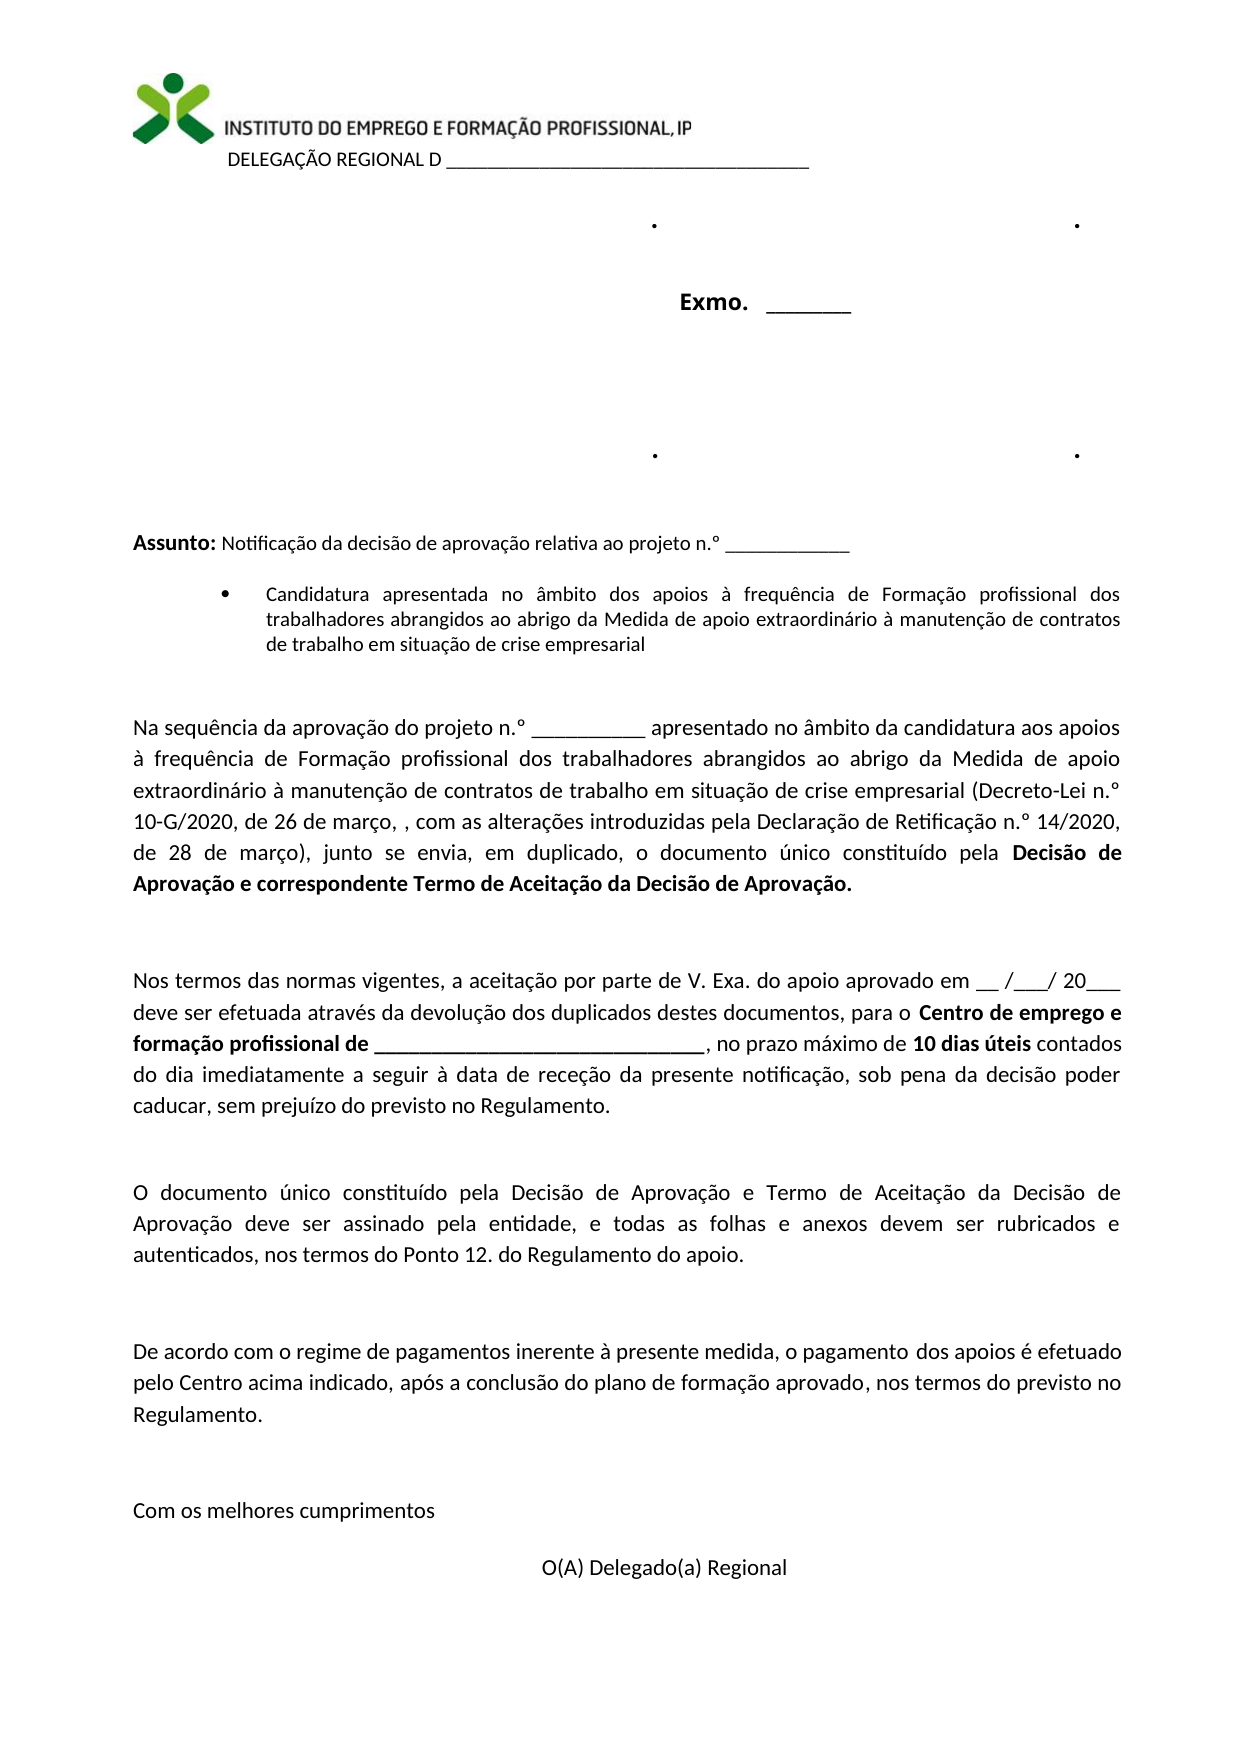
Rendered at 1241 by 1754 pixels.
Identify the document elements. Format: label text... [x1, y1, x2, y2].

text O documento único constituído pela Decisão de Aprovação e Termo de Aceitação da Decisão de Aprovação deve ser assinado pela entidade, e todas as folhas e anexos devem ser rubricados e autenticados, nos termos do Ponto 12. do Regulamento do apoio. [133, 1175, 1122, 1268]
text Na sequência da aprovação do projeto n.º __________ apresentado no âmbito da candidatura aos apoios à frequência de Formação profissional dos trabalhadores abrangidos ao abrigo da Medida de apoio extraordinário à manutenção de contratos de trabalho em situação de crise empresarial (Decreto-Lei n.º 10-G/2020, de 26 de março, , com as alterações introduzidas pela Declaração de Retificação n.º 14/2020, de 28 de março), junto se envia, em duplicado, o documento único constituído pela Decisão de Aprovação e correspondente Termo de Aceitação da Decisão de Aprovação. [133, 710, 1122, 898]
text . . [133, 200, 1081, 236]
text Assunto: Notificação da decisão de aprovação relativa ao projeto n.º ____________ [133, 524, 1122, 556]
text Nos termos das normas vigentes, a aceitação por parte de V. Exa. do apoio aprovado em __ /___/ 20___ deve ser efetuada através da devolução dos duplicados destes documentos, para o Centro de emprego e formação profissional de _____________________________, no prazo máximo de 10 dias úteis contados do dia imediatamente a seguir à data de receção da presente notificação, sob pena da decisão poder caducar, sem prejuízo do previsto no Regulamento. [133, 963, 1122, 1119]
list Candidatura apresentada no âmbito dos apoios à frequência de Formação profissional dos trabalhadores abrangidos ao abrigo da Medida de apoio extraordinário à manutenção de contratos de trabalho em situação de crise empresarial [222, 581, 1122, 657]
table_header Exmo. _________ [613, 255, 1100, 430]
text Com os melhores cumprimentos [133, 1493, 1122, 1524]
text O(A) Delegado(a) Regional [133, 1549, 1122, 1581]
text . . [133, 430, 1081, 466]
text De acordo com o regime de pagamentos inerente à presente medida, o pagamento dos apoios é efetuado pelo Centro acima indicado, após a conclusão do plano de formação aprovado, nos termos do previsto no Regulamento. [133, 1334, 1122, 1428]
